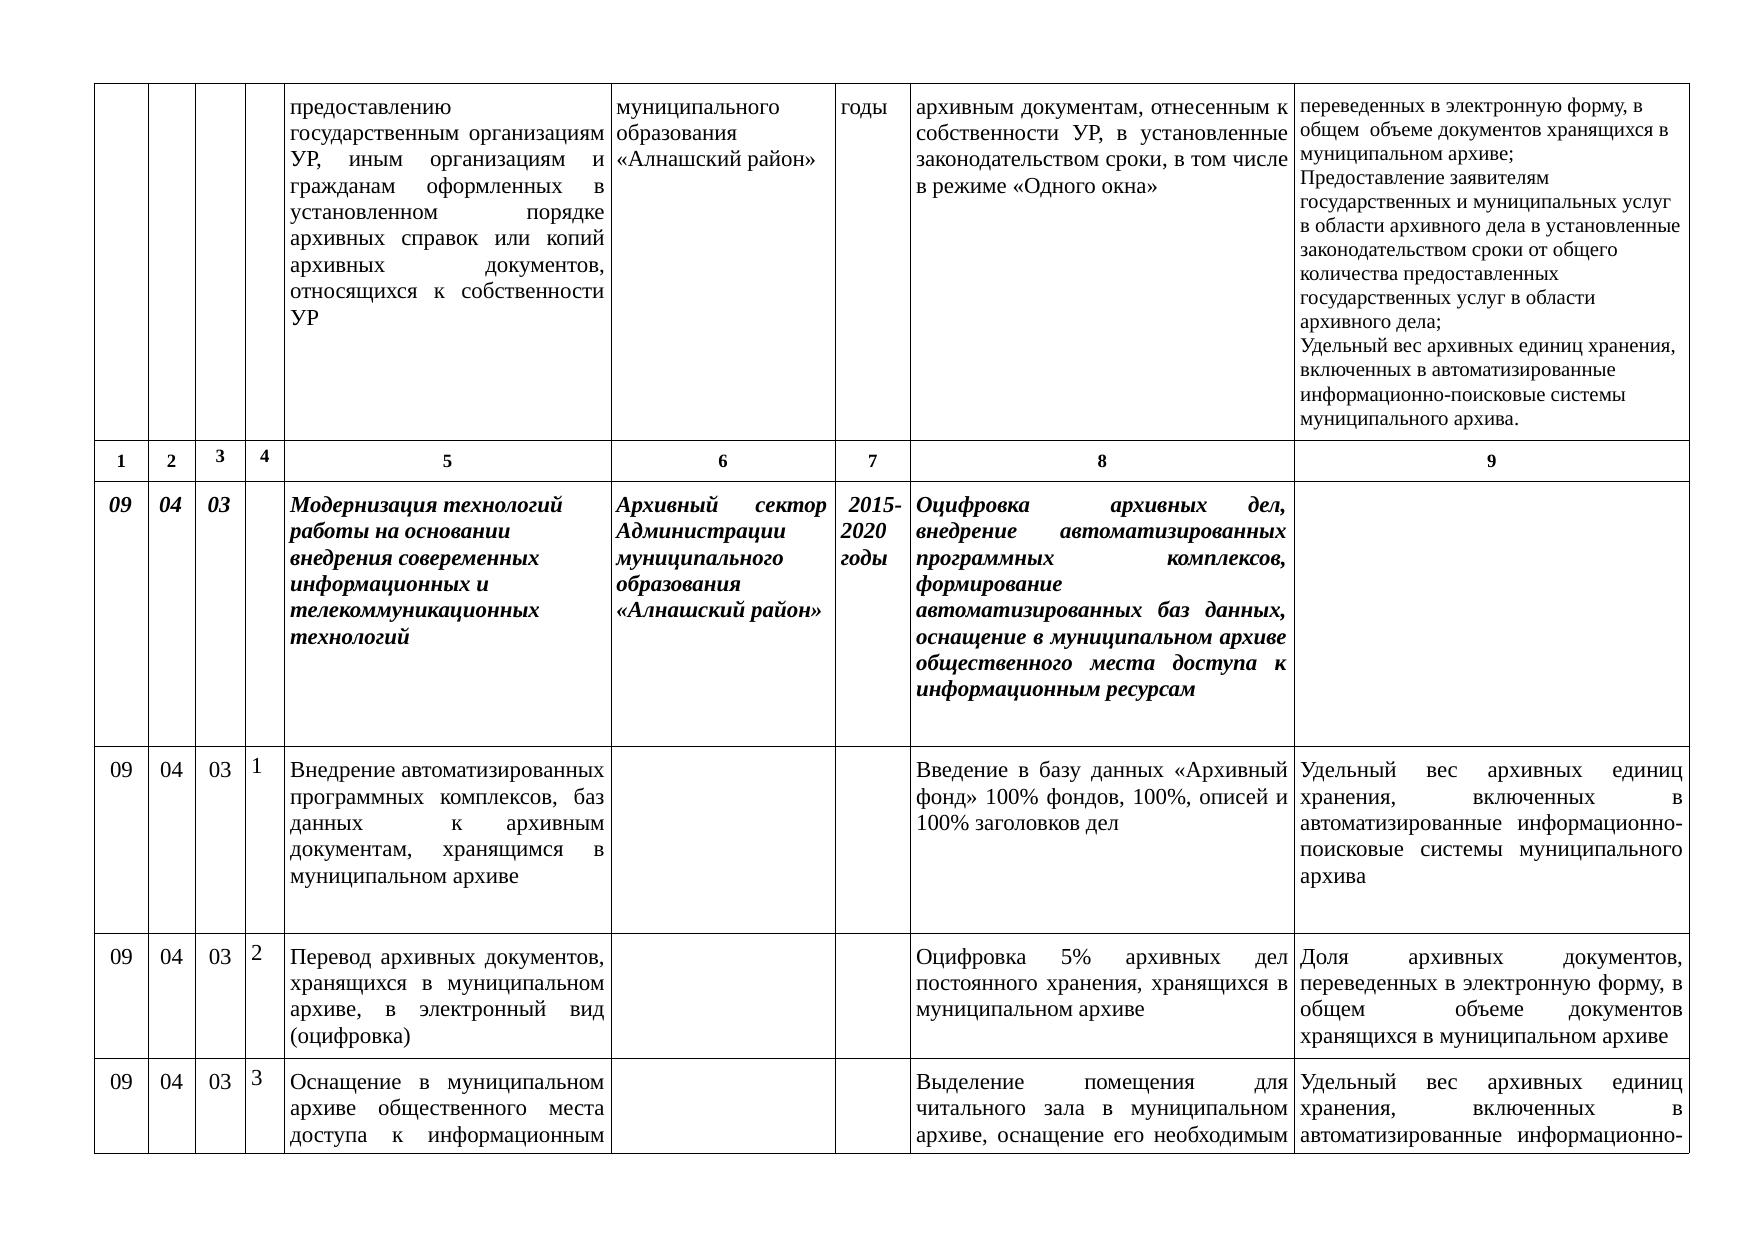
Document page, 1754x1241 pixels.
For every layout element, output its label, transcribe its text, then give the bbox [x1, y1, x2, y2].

table_cell 09 [95, 482, 148, 746]
table_cell [836, 1059, 910, 1153]
table_cell 09 [95, 1059, 148, 1153]
table_cell 1 [246, 747, 284, 933]
table_cell Удельный вес архивных единиц хранения, включенных в автоматизированные информационно- [1295, 1059, 1689, 1153]
table_cell 4 [246, 441, 284, 481]
table_cell [1295, 482, 1689, 746]
table_cell [95, 84, 148, 439]
table_cell 03 [196, 934, 245, 1058]
table_cell [612, 934, 835, 1058]
table_cell 6 [612, 441, 835, 481]
table_cell архивным документам, отнесенным к собственности УР, в установленные законодательством сроки, в том числе в режиме «Одного окна» [911, 84, 1294, 439]
table_cell 5 [285, 441, 611, 481]
table_cell Перевод архивных документов, хранящихся в муниципальном архиве, в электронный вид (оцифровка) [285, 934, 611, 1058]
table_cell Оцифровка 5% архивных дел постоянного хранения, хранящихся в муниципальном архиве [911, 934, 1294, 1058]
table_cell 2 [246, 934, 284, 1058]
table_cell годы [836, 84, 910, 439]
table_cell [196, 84, 245, 439]
table_cell [246, 84, 284, 439]
table_cell 03 [196, 747, 245, 933]
table_cell 9 [1295, 441, 1689, 481]
table_cell 04 [149, 1059, 195, 1153]
table_cell 1 [95, 441, 148, 481]
table_cell переведенных в электронную форму, в общем объеме документов хранящихся в муниципальном архиве; Предоставление заявителям государственных и муниципальных услуг в области архивного дела в установленные законодательством сроки от общего количества предоставленных государственных услуг в области архивного дела; Удельный вес архивных единиц хранения, включенных в автоматизированные информационно-поисковые системы муниципального архива. [1295, 84, 1689, 439]
table_cell 03 [196, 482, 245, 746]
table_cell предоставлению государственным организациям УР, иным организациям и гражданам оформленных в установленном порядке архивных справок или копий архивных документов, относящихся к собственности УР [285, 84, 611, 439]
table_cell 8 [911, 441, 1294, 481]
table_cell Модернизация технологий работы на основании внедрения совеременных информационных и телекоммуникационных технологий [285, 482, 611, 746]
table_cell 04 [149, 747, 195, 933]
table_cell 7 [836, 441, 910, 481]
table_cell 09 [95, 747, 148, 933]
table_cell [612, 747, 835, 933]
table_cell Внедрение автоматизированных программных комплексов, баз данных к архивным документам, хранящимся в муниципальном архиве [285, 747, 611, 933]
table_cell [836, 747, 910, 933]
table_cell [149, 84, 195, 439]
table_cell 09 [95, 934, 148, 1058]
table_cell Введение в базу данных «Архивный фонд» 100% фондов, 100%, описей и 100% заголовков дел [911, 747, 1294, 933]
table_cell 3 [246, 1059, 284, 1153]
table_cell [612, 1059, 835, 1153]
table_cell 04 [149, 934, 195, 1058]
table_cell Удельный вес архивных единиц хранения, включенных в автоматизированные информационно-поисковые системы муниципального архива [1295, 747, 1689, 933]
table_cell Выделение помещения для читального зала в муниципальном архиве, оснащение его необходимым [911, 1059, 1294, 1153]
table_cell Оснащение в муниципальном архиве общественного места доступа к информационным [285, 1059, 611, 1153]
table_cell Архивный сектор Администрации муниципального образования «Алнашский район» [612, 482, 835, 746]
table_cell Оцифровка архивных дел, внедрение автоматизированных программных комплексов, формирование автоматизированных баз данных, оснащение в муниципальном архиве общественного места доступа к информационным ресурсам [911, 482, 1294, 746]
table_cell 2 [149, 441, 195, 481]
table_cell [836, 934, 910, 1058]
table_cell 03 [196, 1059, 245, 1153]
table_cell муниципального образования «Алнашский район» [612, 84, 835, 439]
table_cell [246, 482, 284, 746]
table_cell 3 [196, 441, 245, 481]
table_cell 04 [149, 482, 195, 746]
table_cell 2015-2020 годы [836, 482, 910, 746]
table_cell Доля архивных документов, переведенных в электронную форму, в общем объеме документов хранящихся в муниципальном архиве [1295, 934, 1689, 1058]
